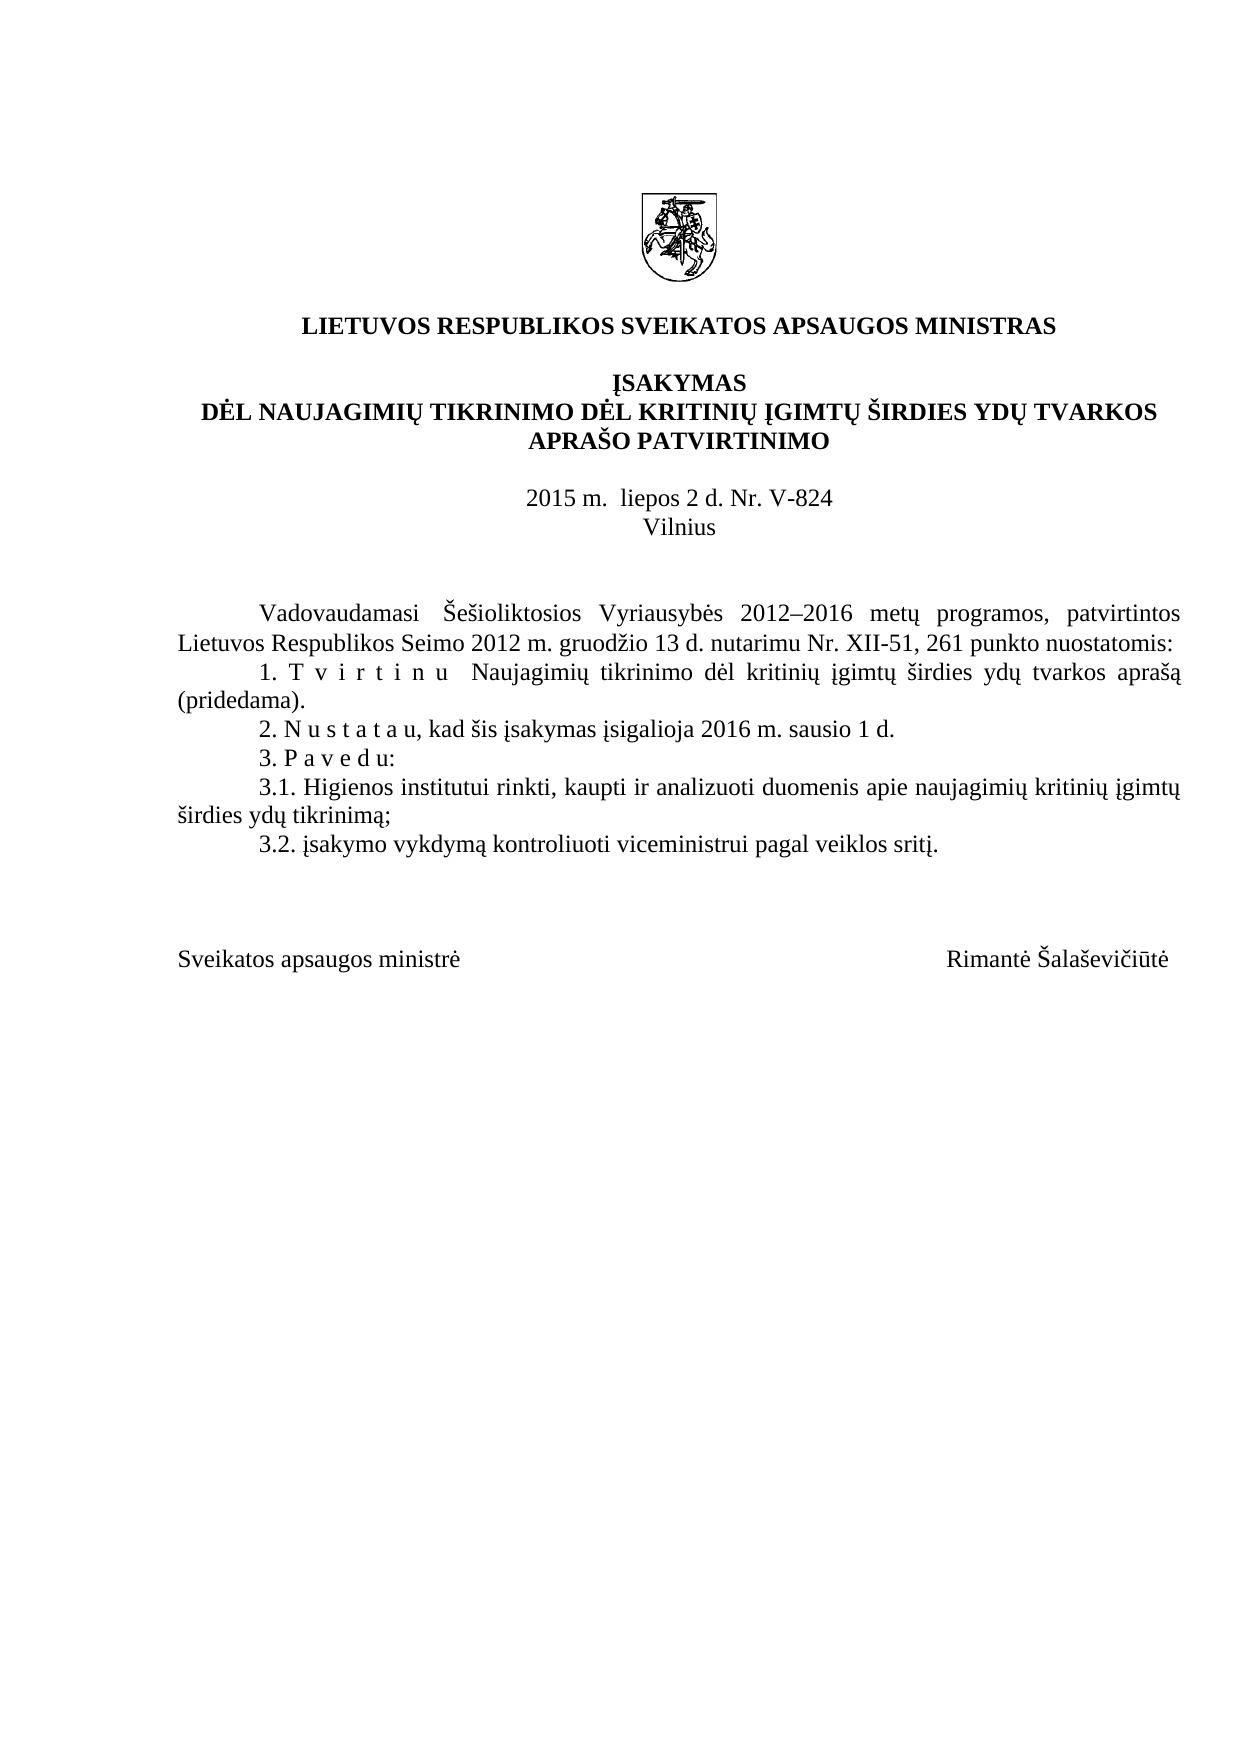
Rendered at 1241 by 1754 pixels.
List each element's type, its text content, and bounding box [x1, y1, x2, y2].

text 3. P a v e d u: [177, 743, 1181, 772]
text LIETUVOS RESPUBLIKOS SVEIKATOS APSAUGOS MINISTRAS [177, 311, 1181, 339]
text 3.2. įsakymo vykdymą kontroliuoti viceministrui pagal veiklos sritį. [177, 829, 1181, 858]
text ĮSAKYMAS [177, 368, 1181, 397]
text Vilnius [177, 512, 1181, 541]
text Sveikatos apsaugos ministrė Rimantė Šalaševičiūtė [177, 944, 1181, 973]
text 2015 m. liepos 2 d. Nr. V-824 [177, 483, 1181, 512]
text Vadovaudamasi Šešioliktosios Vyriausybės 2012–2016 metų programos, patvirtintos Lietuvos Respublikos Seimo 2012 m. gruodžio 13 d. nutarimu Nr. XII-51, 261 punkto nuostatomis: [177, 598, 1181, 657]
text 2. N u s t a t a u, kad šis įsakymas įsigalioja 2016 m. sausio 1 d. [177, 714, 1181, 743]
text 1. T v i r t i n u Naujagimių tikrinimo dėl kritinių įgimtų širdies ydų tvarkos aprašą (pridedama). [177, 657, 1181, 714]
text 3.1. Higienos institutui rinkti, kaupti ir analizuoti duomenis apie naujagimių kritinių įgimtų širdies ydų tikrinimą; [177, 772, 1181, 829]
text DĖL NAUJAGIMIŲ TIKRINIMO DĖL KRITINIŲ ĮGIMTŲ ŠIRDIES YDŲ TVARKOS APRAŠO PATVIRTINIMO [177, 397, 1181, 454]
